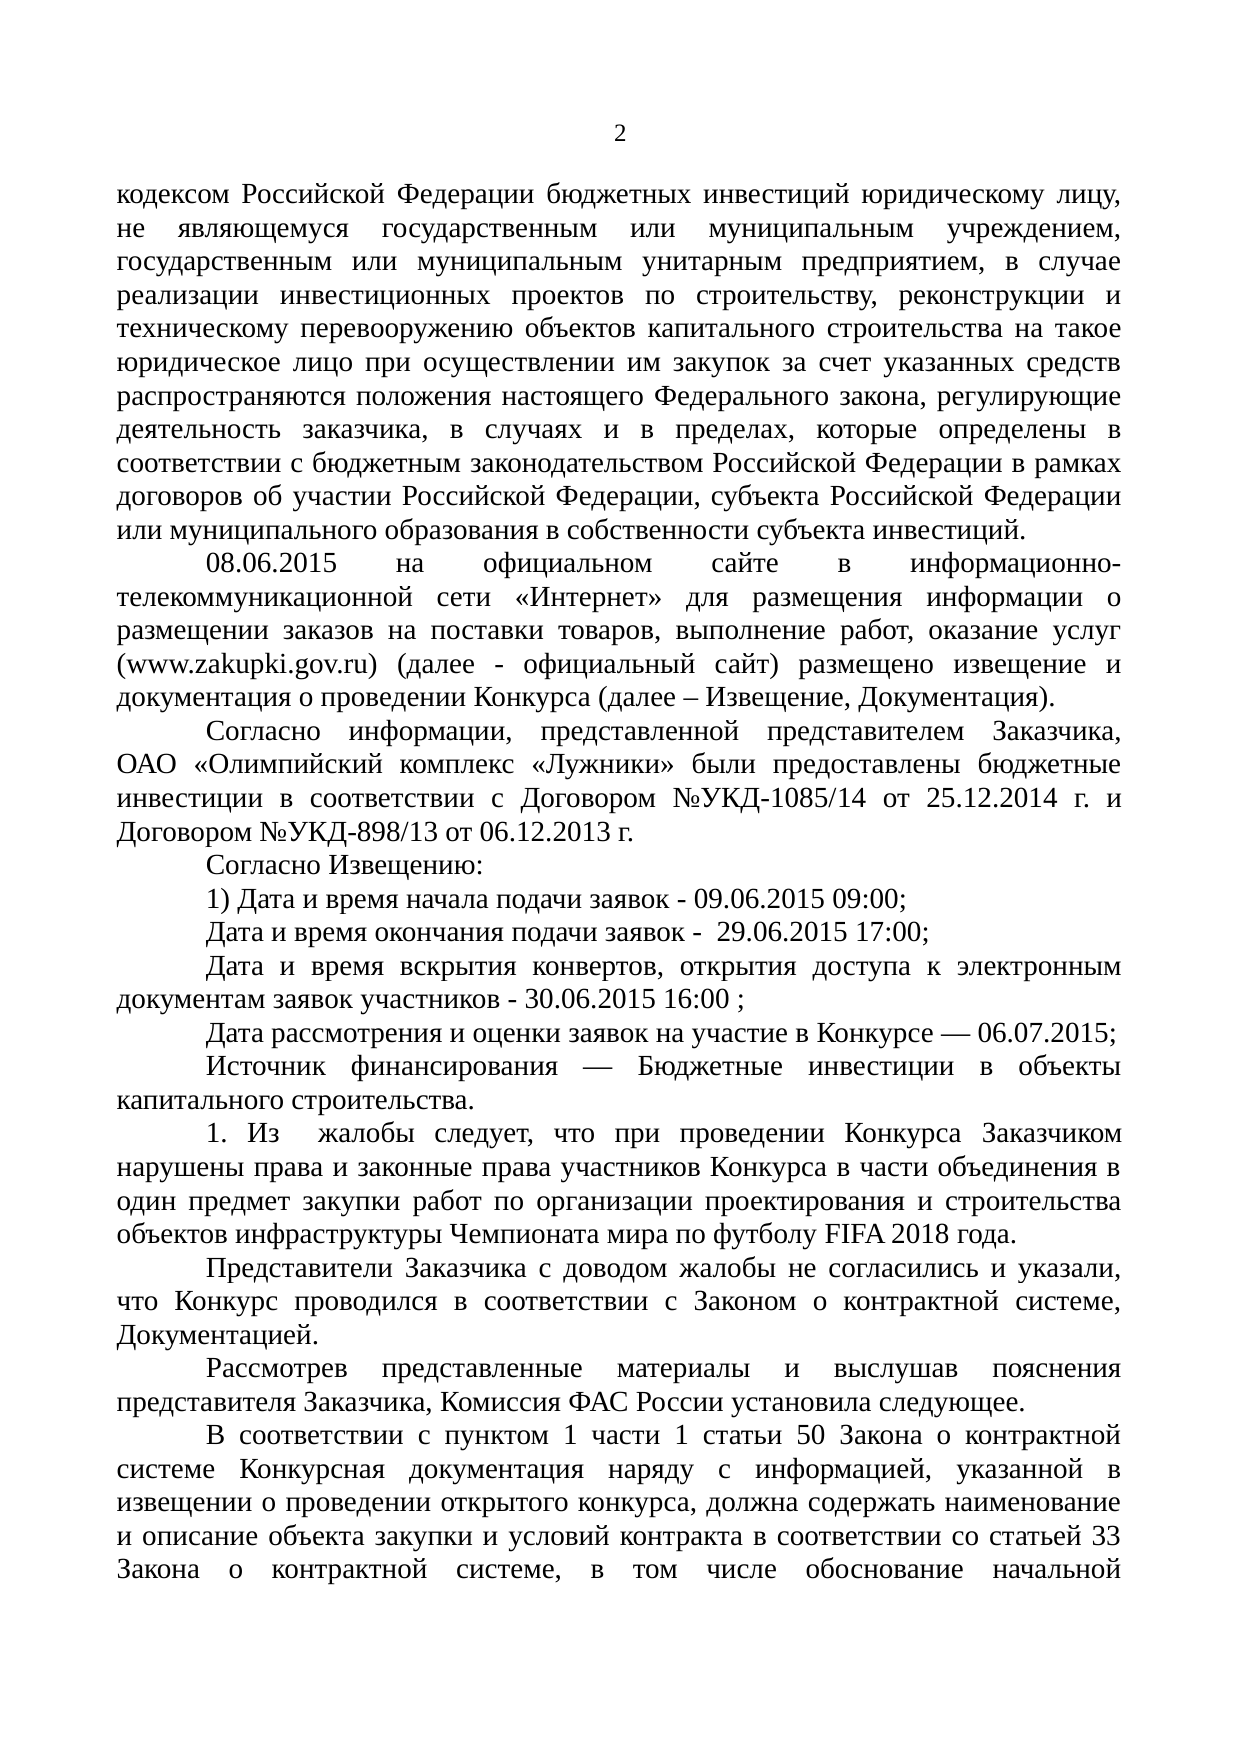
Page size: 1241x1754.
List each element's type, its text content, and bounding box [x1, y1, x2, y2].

text Согласно информации, представленной представителем Заказчика, ОАО «Олимпийский комплекс «Лужники» были предоставлены бюджетные инвестиции в соответствии с Договором №УКД-1085/14 от 25.12.2014 г. и Договором №УКД-898/13 от 06.12.2013 г. [116, 713, 1122, 847]
text 1. Из жалобы следует, что при проведении Конкурса Заказчиком нарушены права и законные права участников Конкурса в части объединения в один предмет закупки работ по организации проектирования и строительства объектов инфраструктуры Чемпионата мира по футболу FIFA 2018 года. [116, 1116, 1122, 1250]
text Согласно Извещению: [116, 847, 1122, 881]
text Представители Заказчика с доводом жалобы не согласились и указали, что Конкурс проводился в соответствии с Законом о контрактной системе, Документацией. [116, 1250, 1122, 1350]
text В соответствии с пунктом 1 части 1 статьи 50 Закона о контрактной системе Конкурсная документация наряду с информацией, указанной в извещении о проведении открытого конкурса, должна содержать наименование и описание объекта закупки и условий контракта в соответствии со статьей 33 Закона о контрактной системе, в том числе обоснование начальной [116, 1417, 1122, 1585]
text кодексом Российской Федерации бюджетных инвестиций юридическому лицу, не являющемуся государственным или муниципальным учреждением, государственным или муниципальным унитарным предприятием, в случае реализации инвестиционных проектов по строительству, реконструкции и техническому перевооружению объектов капитального строительства на такое юридическое лицо при осуществлении им закупок за счет указанных средств распространяются положения настоящего Федерального закона, регулирующие деятельность заказчика, в случаях и в пределах, которые определены в соответствии с бюджетным законодательством Российской Федерации в рамках договоров об участии Российской Федерации, субъекта Российской Федерации или муниципального образования в собственности субъекта инвестиций. [116, 176, 1122, 545]
text 08.06.2015 на официальном сайте в информационно-телекоммуникационной сети «Интернет» для размещения информации о размещении заказов на поставки товаров, выполнение работ, оказание услуг (www.zakupki.gov.ru) (далее - официальный сайт) размещено извещение и документация о проведении Конкурса (далее – Извещение, Документация). [116, 545, 1122, 713]
text Дата рассмотрения и оценки заявок на участие в Конкурсе — 06.07.2015; [116, 1015, 1122, 1048]
text Дата и время окончания подачи заявок - 29.06.2015 17:00; [116, 914, 1122, 948]
text Источник финансирования — Бюджетные инвестиции в объекты капитального строительства. [116, 1048, 1122, 1116]
text Дата и время вскрытия конвертов, открытия доступа к электронным документам заявок участников - 30.06.2015 16:00 ; [116, 948, 1122, 1015]
text 1) Дата и время начала подачи заявок - 09.06.2015 09:00; [116, 881, 1122, 914]
text Рассмотрев представленные материалы и выслушав пояснения представителя Заказчика, Комиссия ФАС России установила следующее. [116, 1350, 1122, 1417]
